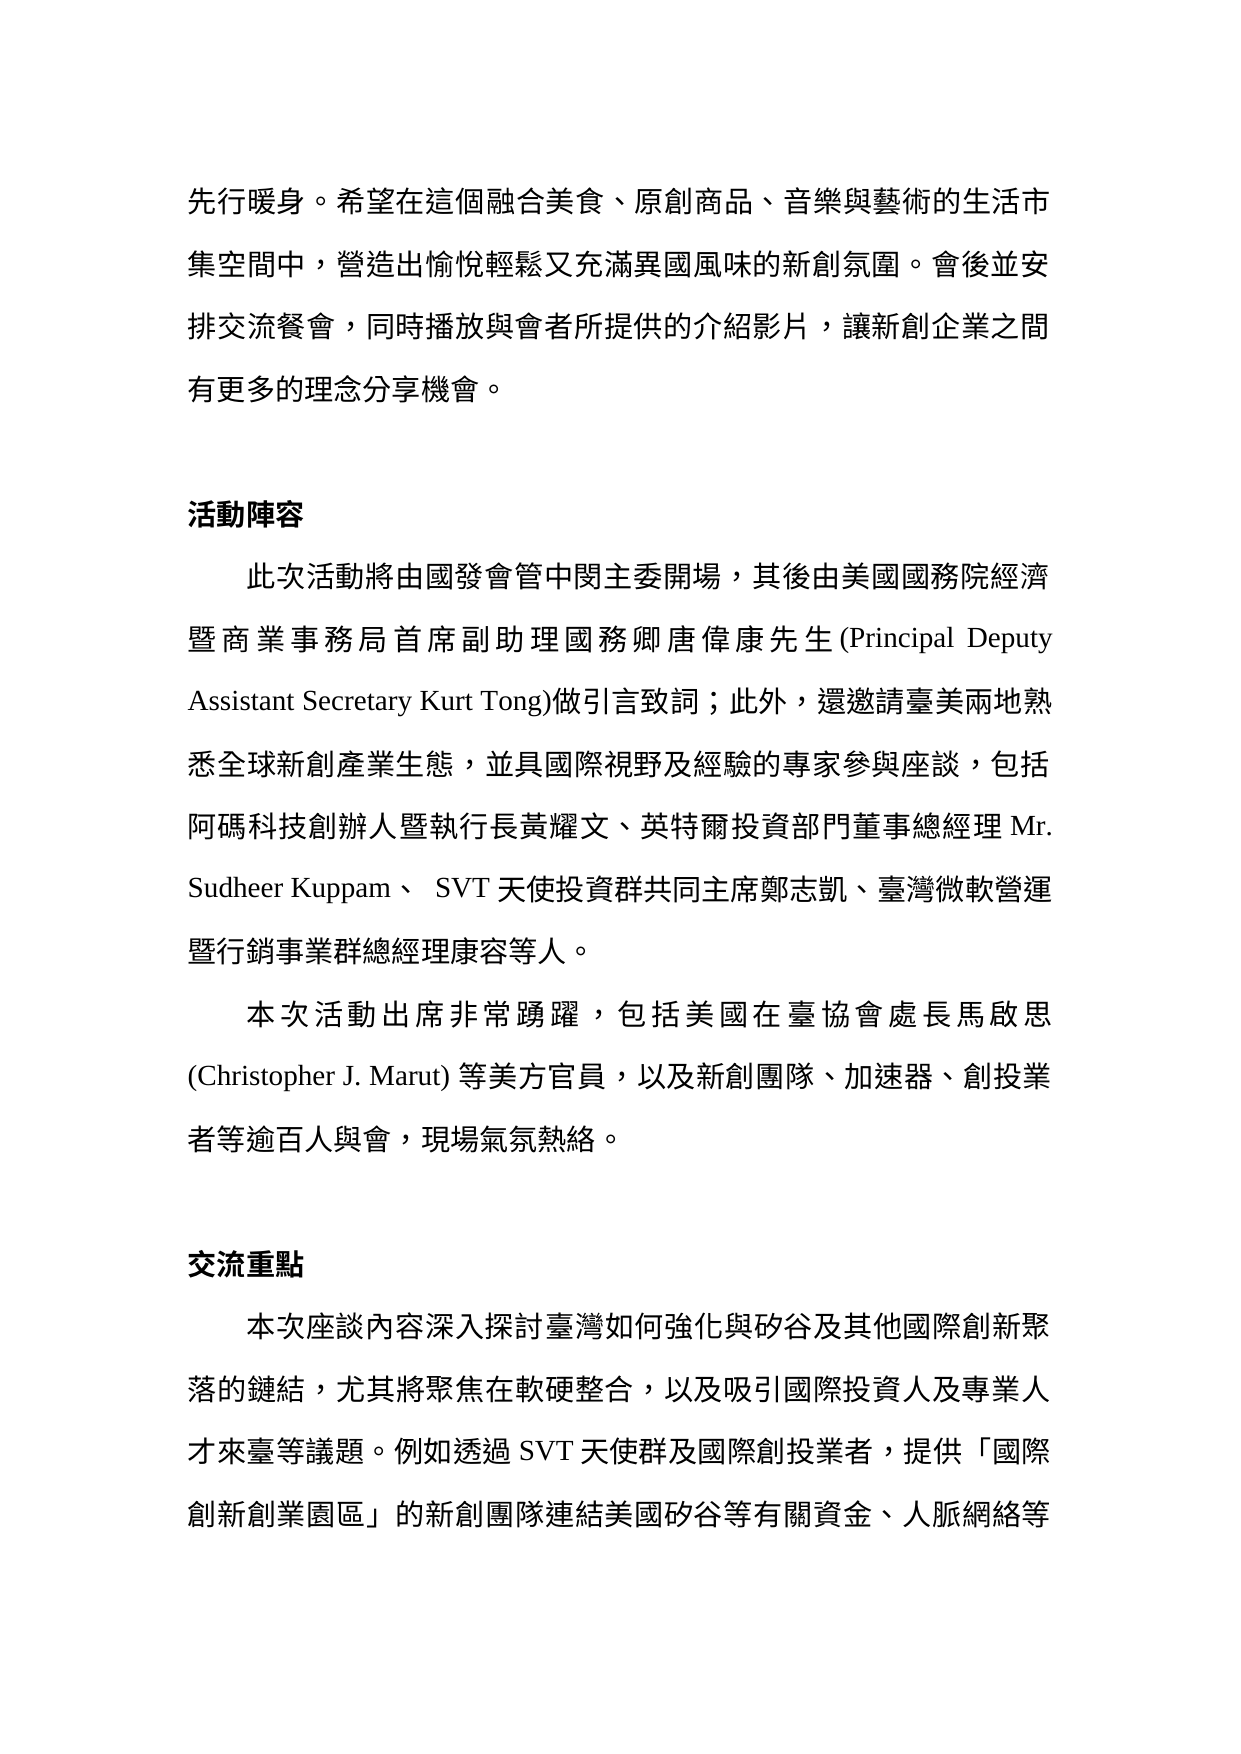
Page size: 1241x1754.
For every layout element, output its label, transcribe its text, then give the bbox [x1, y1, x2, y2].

text 先行暖身。希望在這個融合美食、原創商品、音樂與藝術的生活市集空間中，營造出愉悅輕鬆又充滿異國風味的新創氛圍。會後並安排交流餐會，同時播放與會者所提供的介紹影片，讓新創企業之間有更多的理念分享機會。 [187, 158, 1053, 408]
text 活動陣容 [187, 471, 1053, 533]
text 此次活動將由國發會管中閔主委開場，其後由美國國務院經濟暨商業事務局首席副助理國務卿唐偉康先生(Principal Deputy Assistant Secretary Kurt Tong)做引言致詞；此外，還邀請臺美兩地熟悉全球新創產業生態，並具國際視野及經驗的專家參與座談，包括阿碼科技創辦人暨執行長黃耀文、英特爾投資部門董事總經理Mr. Sudheer Kuppam、 SVT 天使投資群共同主席鄭志凱、臺灣微軟營運暨行銷事業群總經理康容等人。 [187, 533, 1053, 971]
text 本次座談內容深入探討臺灣如何強化與矽谷及其他國際創新聚落的鏈結，尤其將聚焦在軟硬整合，以及吸引國際投資人及專業人才來臺等議題。例如透過SVT天使群及國際創投業者，提供「國際創新創業園區」的新創團隊連結美國矽谷等有關資金、人脈網絡等 [187, 1283, 1053, 1533]
text 本次活動出席非常踴躍，包括美國在臺協會處長馬啟思 (Christopher J. Marut) 等美方官員，以及新創團隊、加速器、創投業者等逾百人與會，現場氣氛熱絡。 [187, 971, 1053, 1158]
text 交流重點 [187, 1221, 1053, 1283]
